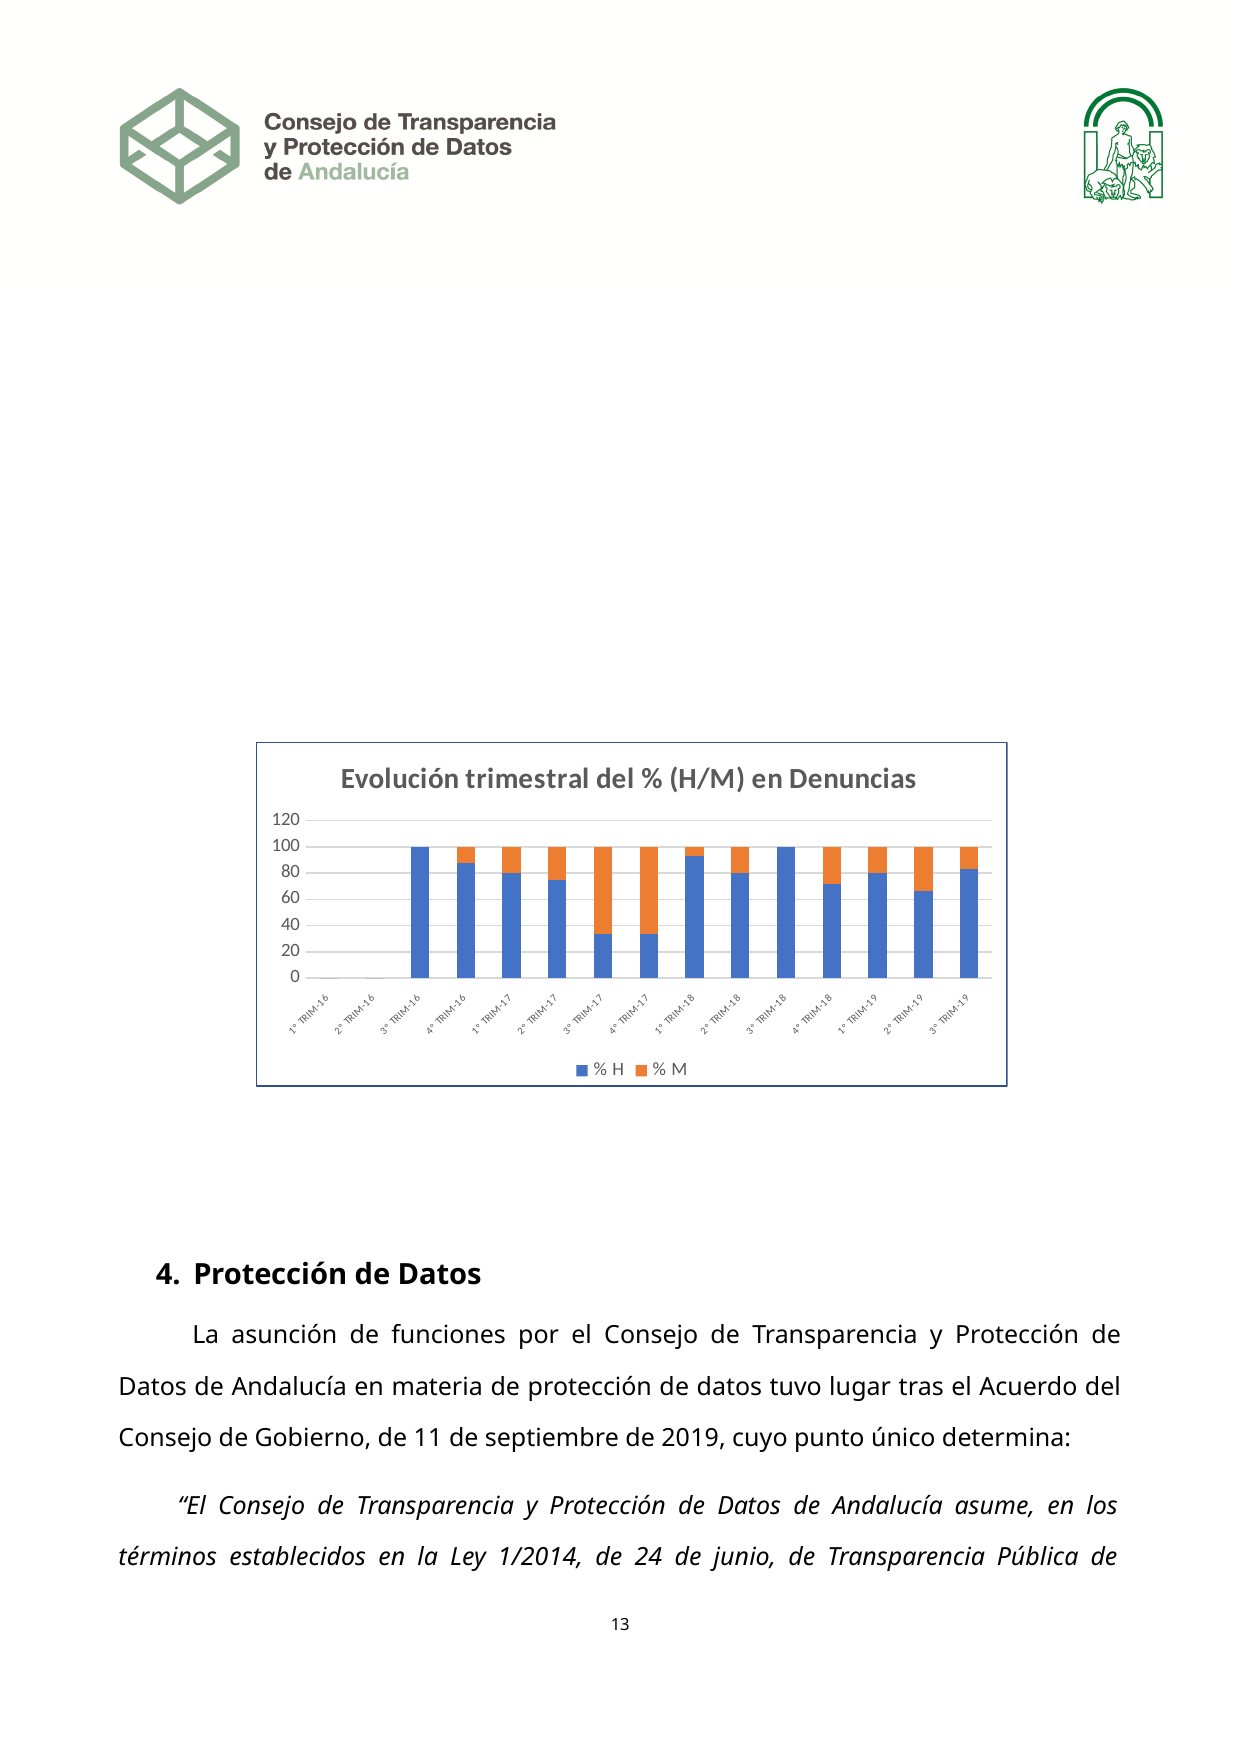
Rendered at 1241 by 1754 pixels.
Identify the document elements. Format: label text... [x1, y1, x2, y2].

list Protección de Datos [156, 1253, 1122, 1293]
text La asunción de funciones por el Consejo de Transparencia y Protección de Datos de Andalucía en materia de protección de datos tuvo lugar tras el Acuerdo del Consejo de Gobierno, de 11 de septiembre de 2019, cuyo punto único determina: [118, 1312, 1122, 1454]
text “El Consejo de Transparencia y Protección de Datos de Andalucía asume, en los términos establecidos en la Ley 1/2014, de 24 de junio, de Transparencia Pública de [118, 1488, 1122, 1573]
